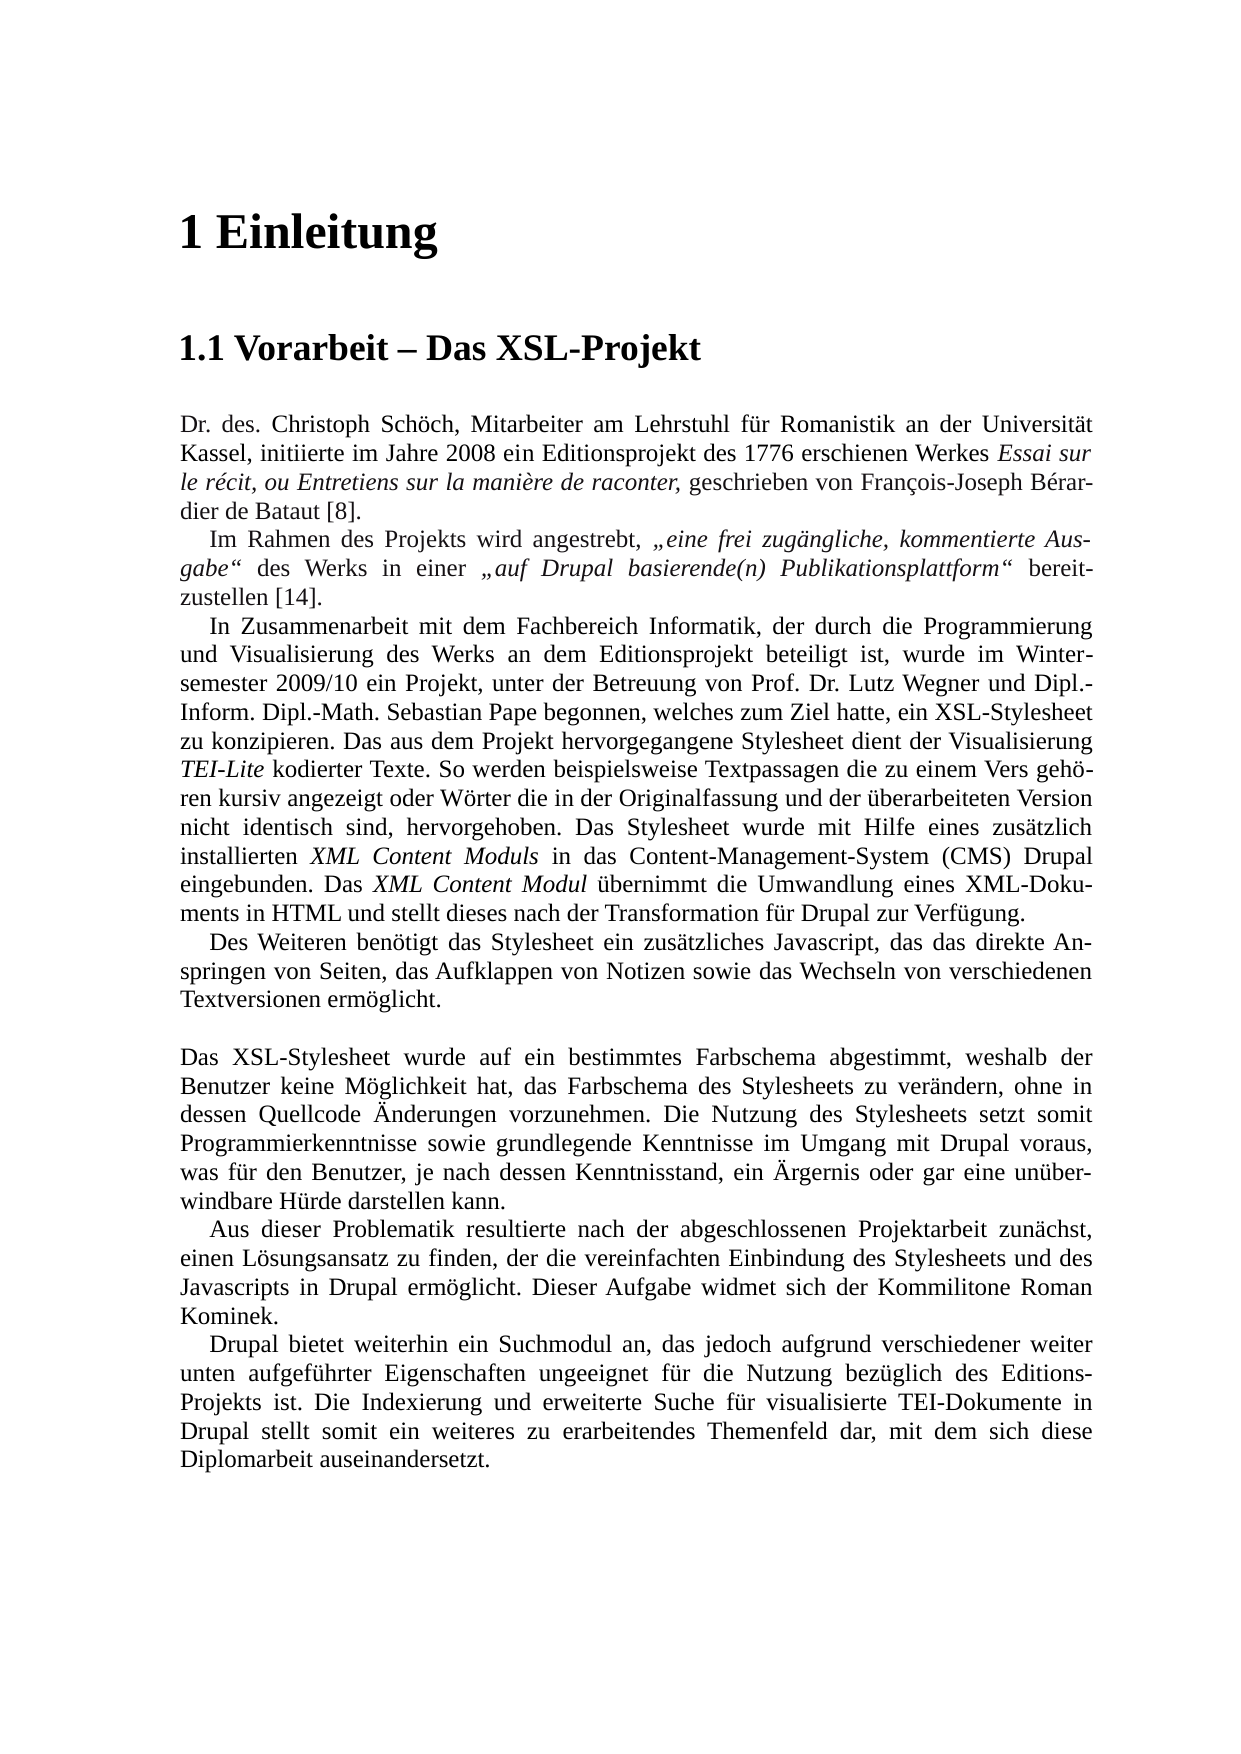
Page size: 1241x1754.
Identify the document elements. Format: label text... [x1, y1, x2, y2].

text Aus dieser Problematik resultierte nach der abgeschlossenen Projektarbeit zunächst, einen Lösungsansatz zu finden, der die vereinfachten Einbindung des Stylesheets und des Javascripts in Drupal ermöglicht. Dieser Aufgabe widmet sich der Kommilitone Roman Kominek. [180, 1214, 1093, 1329]
text Im Rahmen des Projekts wird angestrebt, „eine frei zugängliche, kommentierte Aus-gabe“ des Werks in einer „auf Drupal basierende(n) Publikationsplattform“ bereit­zustellen [14]. [180, 524, 1093, 611]
text Des Weiteren benötigt das Stylesheet ein zusätzliches Javascript, das das direkte An-springen von Seiten, das Aufklappen von Notizen sowie das Wechseln von verschiedenen Textversionen ermöglicht. [180, 927, 1093, 1013]
subtitle Einleitung [178, 201, 1093, 259]
subtitle 1.1 Vorarbeit – Das XSL-Projekt [178, 325, 1093, 368]
text Drupal bietet weiterhin ein Suchmodul an, das jedoch aufgrund verschiedener weiter unten aufgeführter Eigenschaften ungeeignet für die Nutzung bezüglich des Editions-Projekts ist. Die Indexierung und erweiterte Suche für visualisierte TEI-Dokumente in Drupal stellt somit ein weiteres zu erarbeitendes Themenfeld dar, mit dem sich diese Diplomarbeit auseinandersetzt. [180, 1329, 1093, 1473]
text In Zusammenarbeit mit dem Fachbereich Informatik, der durch die Programmierung und Visualisierung des Werks an dem Editionsprojekt beteiligt ist, wurde im Winter­semester 2009/10 ein Projekt, unter der Betreuung von Prof. Dr. Lutz Wegner und Dipl.-Inform. Dipl.-Math. Sebastian Pape begonnen, welches zum Ziel hatte, ein XSL-Stylesheet zu konzipieren. Das aus dem Projekt hervorgegangene Stylesheet dient der Visualisierung TEI-Lite kodierter Texte. So werden beispielsweise Textpassagen die zu einem Vers gehö­ren kursiv angezeigt oder Wörter die in der Originalfassung und der überarbeiteten Version nicht identisch sind, hervorgehoben. Das Stylesheet wurde mit Hilfe eines zusätzlich installierten XML Content Moduls in das Content-Management-System (CMS) Drupal eingebunden. Das XML Content Modul übernimmt die Umwandlung eines XML-Doku-ments in HTML und stellt dieses nach der Transformation für Drupal zur Verfügung. [180, 611, 1093, 927]
text Dr. des. Christoph Schöch, Mitarbeiter am Lehrstuhl für Romanistik an der Universität Kassel, initiierte im Jahre 2008 ein Editionsprojekt des 1776 erschienen Werkes Essai sur le récit, ou Entretiens sur la manière de raconter, geschrieben von François-Joseph Bérar-dier de Bataut [8]. [180, 409, 1093, 524]
text Das XSL-Stylesheet wurde auf ein bestimmtes Farbschema abgestimmt, weshalb der Benutzer keine Möglichkeit hat, das Farbschema des Stylesheets zu verändern, ohne in dessen Quellcode Änderungen vorzunehmen. Die Nutzung des Stylesheets setzt somit Programmierkenntnisse sowie grundlegende Kenntnisse im Umgang mit Drupal voraus, was für den Benutzer, je nach dessen Kenntnisstand, ein Ärgernis oder gar eine unüber-windbare Hürde darstellen kann. [180, 1042, 1093, 1214]
